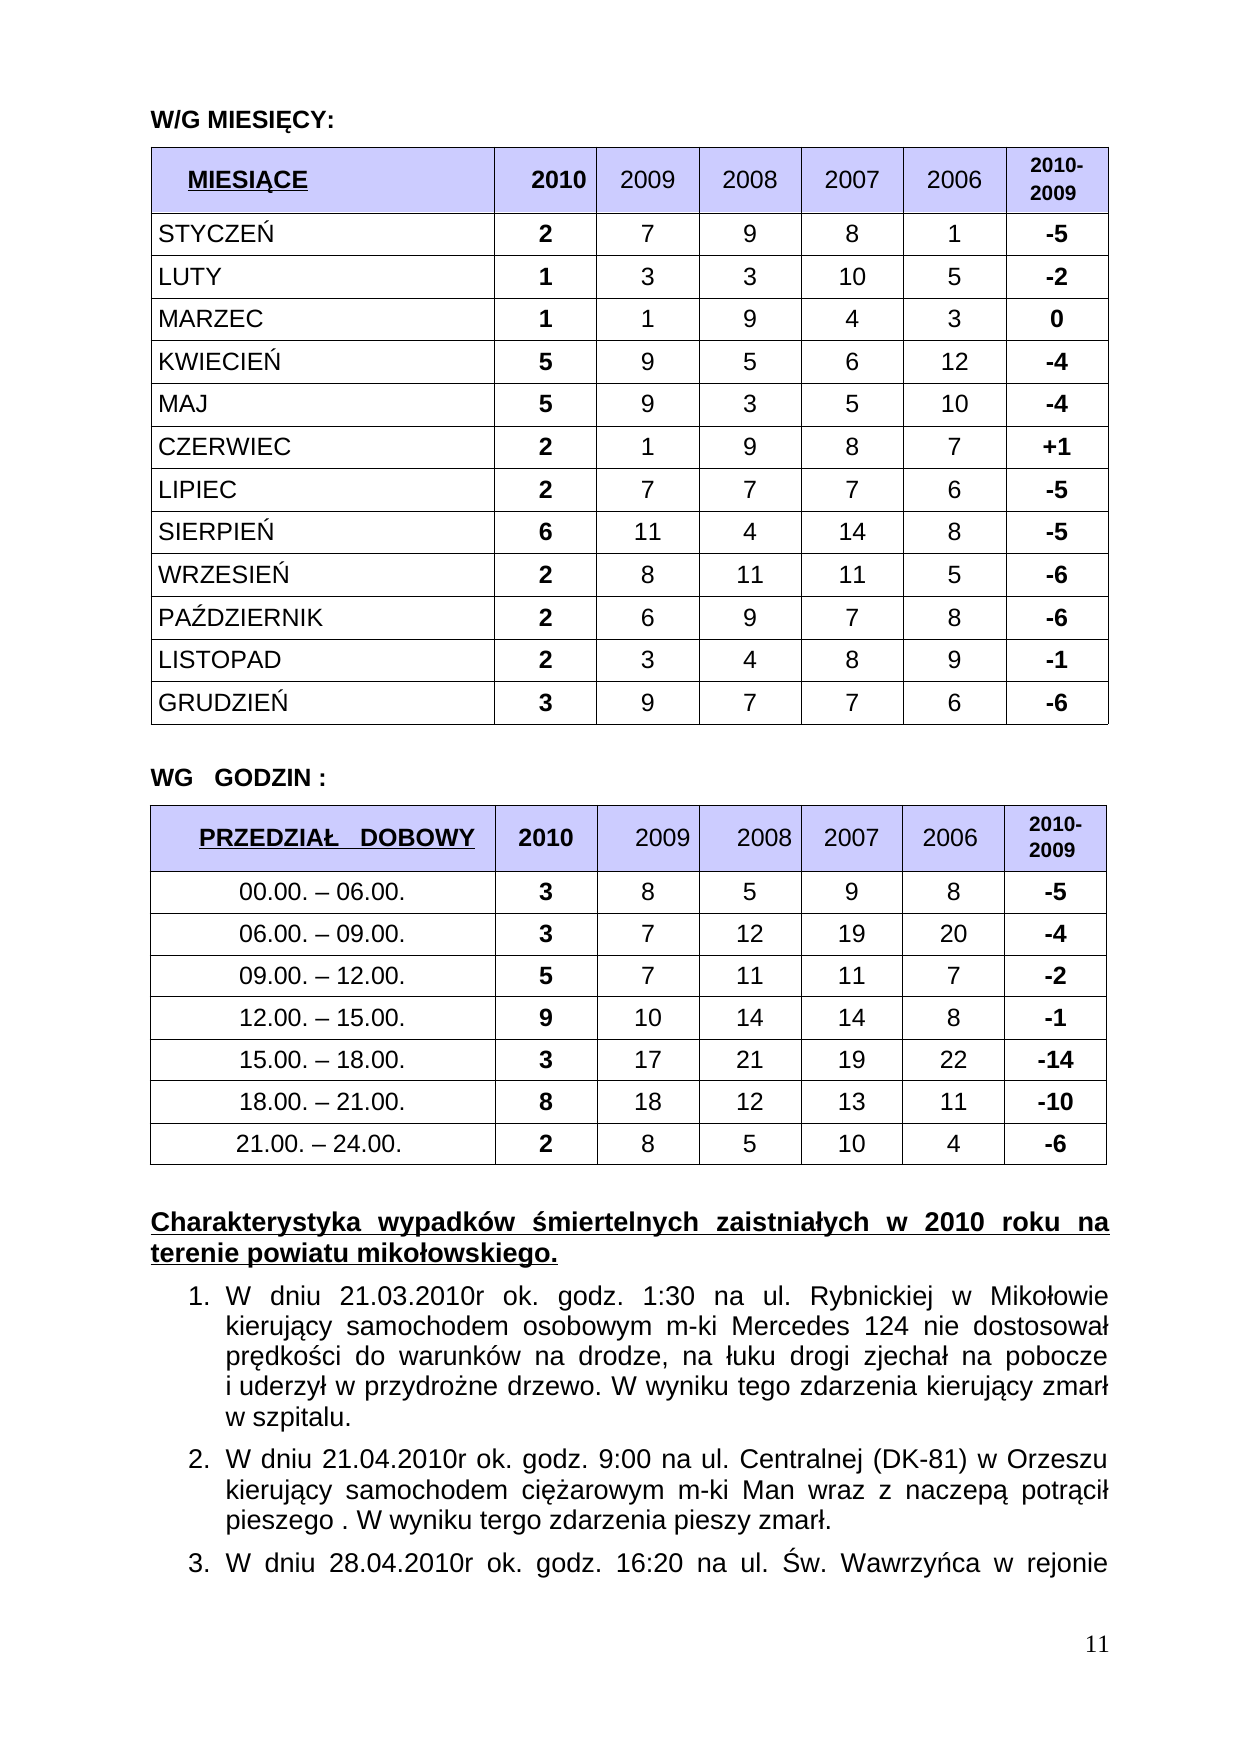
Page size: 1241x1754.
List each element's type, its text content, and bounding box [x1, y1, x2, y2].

table_header 2009 [598, 806, 699, 871]
table_cell 21 [700, 1040, 801, 1080]
table_cell 0 [1007, 299, 1108, 340]
table_cell 5 [904, 554, 1006, 596]
table_cell 5 [700, 341, 801, 383]
table_cell 5 [496, 956, 597, 996]
table_cell 2 [495, 427, 596, 468]
table_cell 3 [904, 299, 1006, 340]
table_cell 22 [903, 1040, 1004, 1080]
table_cell CZERWIEC [152, 427, 494, 468]
table_cell -5 [1005, 872, 1106, 912]
table_cell 15.00. – 18.00. [151, 1040, 495, 1080]
table_cell 11 [903, 1081, 1004, 1122]
table_cell -6 [1005, 1124, 1106, 1164]
list W dniu 21.04.2010r ok. godz. 9:00 na ul. Centralnej (DK-81) w Orzeszu kierujący samochodem ciężarowym m-ki Man wraz z naczepą potrącił pieszego . W wyniku tergo zdarzenia pieszy zmarł. [188, 1444, 1109, 1535]
table_cell 5 [495, 384, 596, 426]
table_cell 9 [700, 597, 801, 638]
table_cell LIPIEC [152, 469, 494, 511]
table_cell 8 [598, 872, 699, 912]
table_cell 8 [903, 872, 1004, 912]
text Charakterystyka wypadków śmiertelnych zaistniałych w 2010 roku na [150, 1207, 1109, 1234]
table_cell 11 [700, 956, 801, 996]
table_cell 5 [700, 1124, 801, 1164]
table_cell 8 [903, 997, 1004, 1038]
list W dniu 21.03.2010r ok. godz. 1:30 na ul. Rybnickiej w Mikołowie kierujący samochodem osobowym m-ki Mercedes 124 nie dostosował prędkości do warunków na drodze, na łuku drogi zjechał na pobocze i uderzył w przydrożne drzewo. W wyniku tego zdarzenia kierujący zmarł w szpitalu. [188, 1280, 1109, 1432]
table_cell 1 [495, 256, 596, 298]
table_cell 3 [700, 384, 801, 426]
table_cell 7 [802, 469, 903, 511]
table_cell 11 [802, 554, 903, 596]
table_cell 4 [903, 1124, 1004, 1164]
table_header 2006 [903, 806, 1004, 871]
table_cell 8 [597, 554, 699, 596]
table_cell 7 [598, 956, 699, 996]
table_cell 3 [597, 256, 699, 298]
table_cell 9 [700, 299, 801, 340]
table_header 2010-2009 [1007, 148, 1108, 212]
table_cell 12 [904, 341, 1006, 383]
table_cell 7 [700, 682, 801, 724]
table_cell 6 [802, 341, 903, 383]
table_cell 1 [597, 427, 699, 468]
table_cell 14 [700, 997, 801, 1038]
table_cell 9 [700, 427, 801, 468]
table_cell 2 [495, 214, 596, 255]
table_cell 12.00. – 15.00. [151, 997, 495, 1038]
table_cell 2 [496, 1124, 597, 1164]
table_cell 3 [496, 872, 597, 912]
table_cell GRUDZIEŃ [152, 682, 494, 724]
table_cell 1 [597, 299, 699, 340]
table_cell MAJ [152, 384, 494, 426]
table_cell 7 [700, 469, 801, 511]
table_cell 3 [495, 682, 596, 724]
table_cell 4 [700, 512, 801, 553]
table_cell 8 [496, 1081, 597, 1122]
table_cell 12 [700, 914, 801, 954]
table_cell 6 [597, 597, 699, 638]
table_cell 8 [802, 214, 903, 255]
table_cell 6 [904, 469, 1006, 511]
table_cell 7 [597, 469, 699, 511]
table_cell 9 [802, 872, 902, 912]
table_header 2006 [904, 148, 1006, 212]
table_header 2010-2009 [1005, 806, 1106, 871]
table_cell 4 [802, 299, 903, 340]
table_cell 3 [496, 1040, 597, 1080]
table_cell 06.00. – 09.00. [151, 914, 495, 954]
table_cell 7 [802, 597, 903, 638]
table_cell 14 [802, 512, 903, 553]
table_header 2009 [597, 148, 699, 212]
table_cell 21.00. – 24.00. [151, 1124, 495, 1164]
table_cell 9 [496, 997, 597, 1038]
table_header 2010 [495, 148, 596, 212]
table_cell -2 [1005, 956, 1106, 996]
table_cell WRZESIEŃ [152, 554, 494, 596]
table_cell 10 [904, 384, 1006, 426]
table_cell 7 [903, 956, 1004, 996]
table_header MIESIĄCE [152, 148, 494, 212]
table_cell 1 [495, 299, 596, 340]
table_cell 9 [597, 682, 699, 724]
table_cell 11 [700, 554, 801, 596]
table_cell -4 [1005, 914, 1106, 954]
table_cell 13 [802, 1081, 902, 1122]
table_cell 3 [597, 640, 699, 681]
table_cell -6 [1007, 597, 1108, 638]
table_cell -5 [1007, 512, 1108, 553]
table_cell 4 [700, 640, 801, 681]
table_cell STYCZEŃ [152, 214, 494, 255]
table_cell 10 [598, 997, 699, 1038]
table_cell -5 [1007, 214, 1108, 255]
table_cell 12 [700, 1081, 801, 1122]
table_header 2008 [700, 806, 801, 871]
table_cell 5 [495, 341, 596, 383]
table_cell MARZEC [152, 299, 494, 340]
table_cell 7 [598, 914, 699, 954]
table_cell 8 [904, 597, 1006, 638]
table_cell 5 [802, 384, 903, 426]
table_cell -1 [1007, 640, 1108, 681]
table_cell 17 [598, 1040, 699, 1080]
table_cell 3 [700, 256, 801, 298]
table_cell -1 [1005, 997, 1106, 1038]
table_cell 7 [802, 682, 903, 724]
table_cell 3 [496, 914, 597, 954]
table_cell 14 [802, 997, 902, 1038]
table_cell 09.00. – 12.00. [151, 956, 495, 996]
table_cell 2 [495, 554, 596, 596]
table_cell 8 [802, 640, 903, 681]
table_cell -10 [1005, 1081, 1106, 1122]
table_cell 8 [904, 512, 1006, 553]
table_cell 9 [597, 341, 699, 383]
table_cell -6 [1007, 682, 1108, 724]
table_cell 11 [597, 512, 699, 553]
text terenie powiatu mikołowskiego. [150, 1235, 1109, 1268]
table_cell 18.00. – 21.00. [151, 1081, 495, 1122]
table_cell 9 [904, 640, 1006, 681]
text W/G MIESIĘCY: [150, 106, 1109, 134]
table_cell 2 [495, 640, 596, 681]
table_cell +1 [1007, 427, 1108, 468]
table_cell 6 [495, 512, 596, 553]
table_cell 9 [597, 384, 699, 426]
table_cell 8 [598, 1124, 699, 1164]
table_cell 6 [904, 682, 1006, 724]
table_cell -14 [1005, 1040, 1106, 1080]
table_cell 7 [904, 427, 1006, 468]
text WG GODZIN : [150, 764, 1109, 792]
table_cell 19 [802, 914, 902, 954]
table_cell -5 [1007, 469, 1108, 511]
list W dniu 28.04.2010r ok. godz. 16:20 na ul. Św. Wawrzyńca w rejonie [188, 1548, 1109, 1578]
table_cell 11 [802, 956, 902, 996]
table_cell PAŹDZIERNIK [152, 597, 494, 638]
table_cell 5 [904, 256, 1006, 298]
table_cell -6 [1007, 554, 1108, 596]
table_cell 19 [802, 1040, 902, 1080]
table_cell 9 [700, 214, 801, 255]
table_cell LUTY [152, 256, 494, 298]
table_cell 7 [597, 214, 699, 255]
table_cell 2 [495, 597, 596, 638]
table_cell 1 [904, 214, 1006, 255]
table_cell 2 [495, 469, 596, 511]
table_cell KWIECIEŃ [152, 341, 494, 383]
table_cell 10 [802, 1124, 902, 1164]
table_cell 18 [598, 1081, 699, 1122]
table_header PRZEDZIAŁ DOBOWY [151, 806, 495, 871]
table_cell 5 [700, 872, 801, 912]
table_cell -2 [1007, 256, 1108, 298]
table_header 2007 [802, 148, 903, 212]
table_header 2008 [700, 148, 801, 212]
table_cell SIERPIEŃ [152, 512, 494, 553]
table_cell 10 [802, 256, 903, 298]
table_cell -4 [1007, 341, 1108, 383]
table_header 2010 [496, 806, 597, 871]
table_cell 20 [903, 914, 1004, 954]
table_header 2007 [802, 806, 902, 871]
table_cell -4 [1007, 384, 1108, 426]
table_cell 00.00. – 06.00. [151, 872, 495, 912]
table_cell 8 [802, 427, 903, 468]
table_cell LISTOPAD [152, 640, 494, 681]
